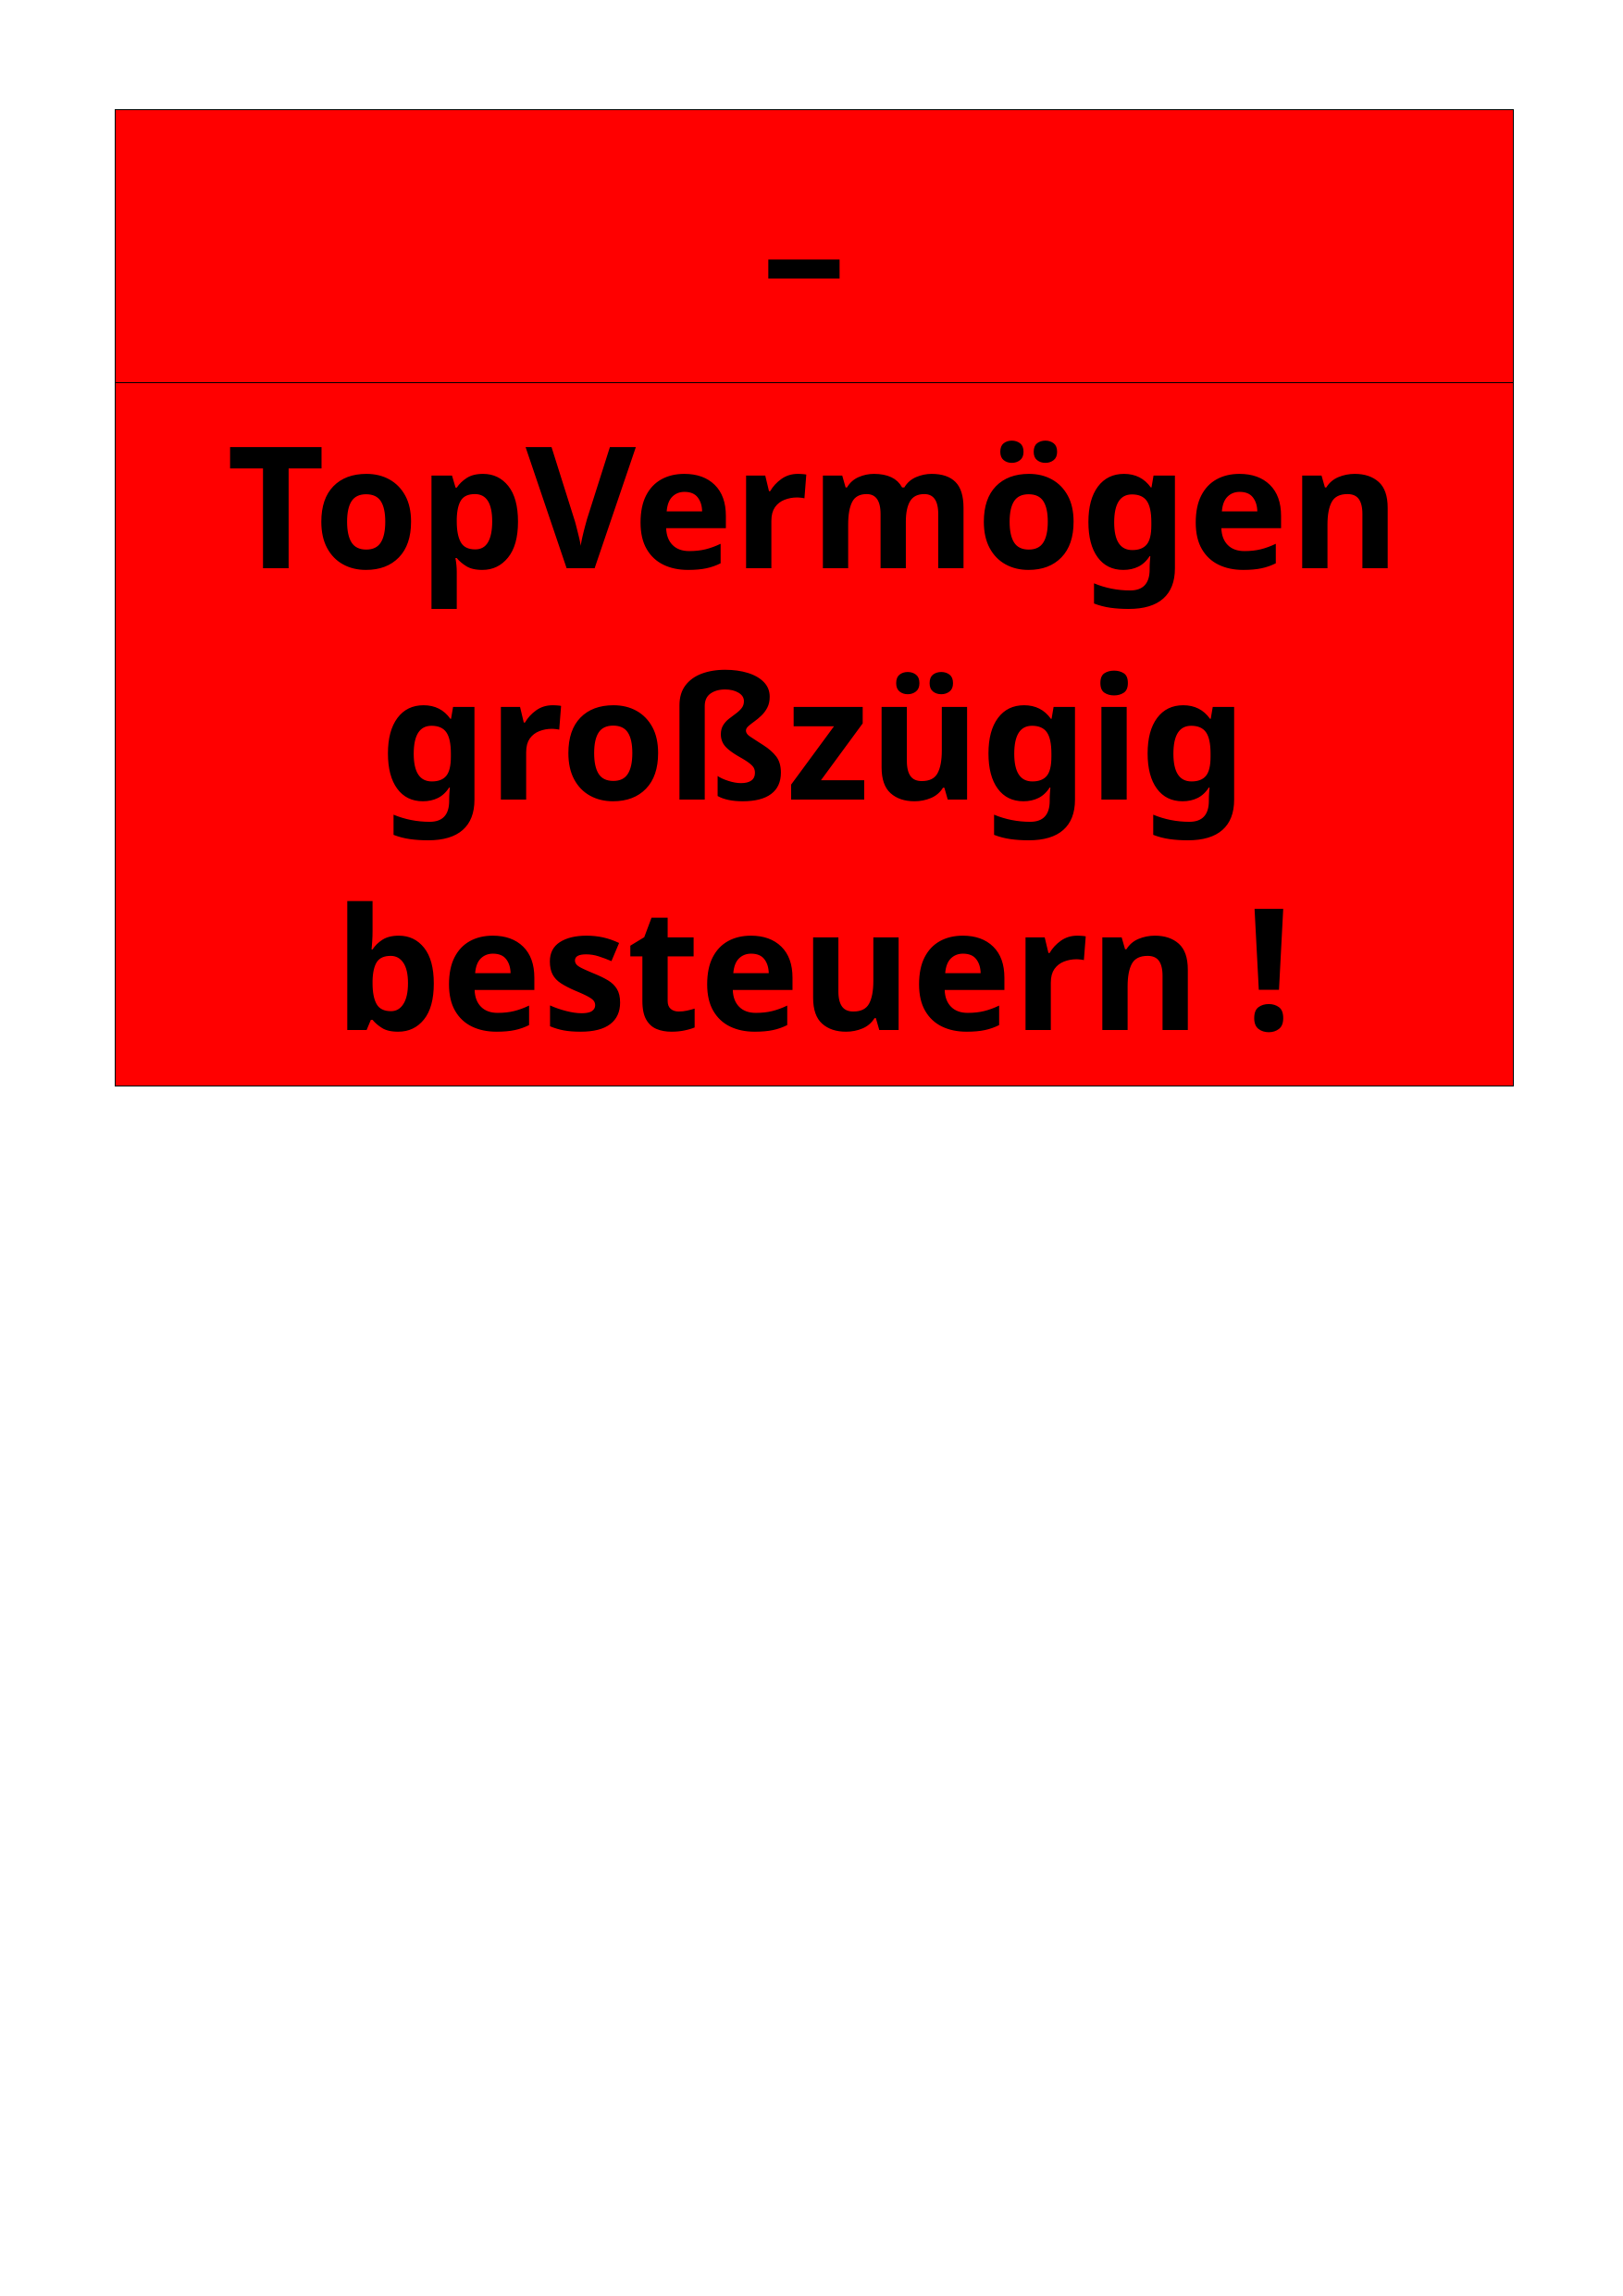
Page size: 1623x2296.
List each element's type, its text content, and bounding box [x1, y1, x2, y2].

table_cell – [116, 110, 1513, 382]
table_cell TopVermögen großzügig besteuern ! [116, 383, 1513, 1086]
